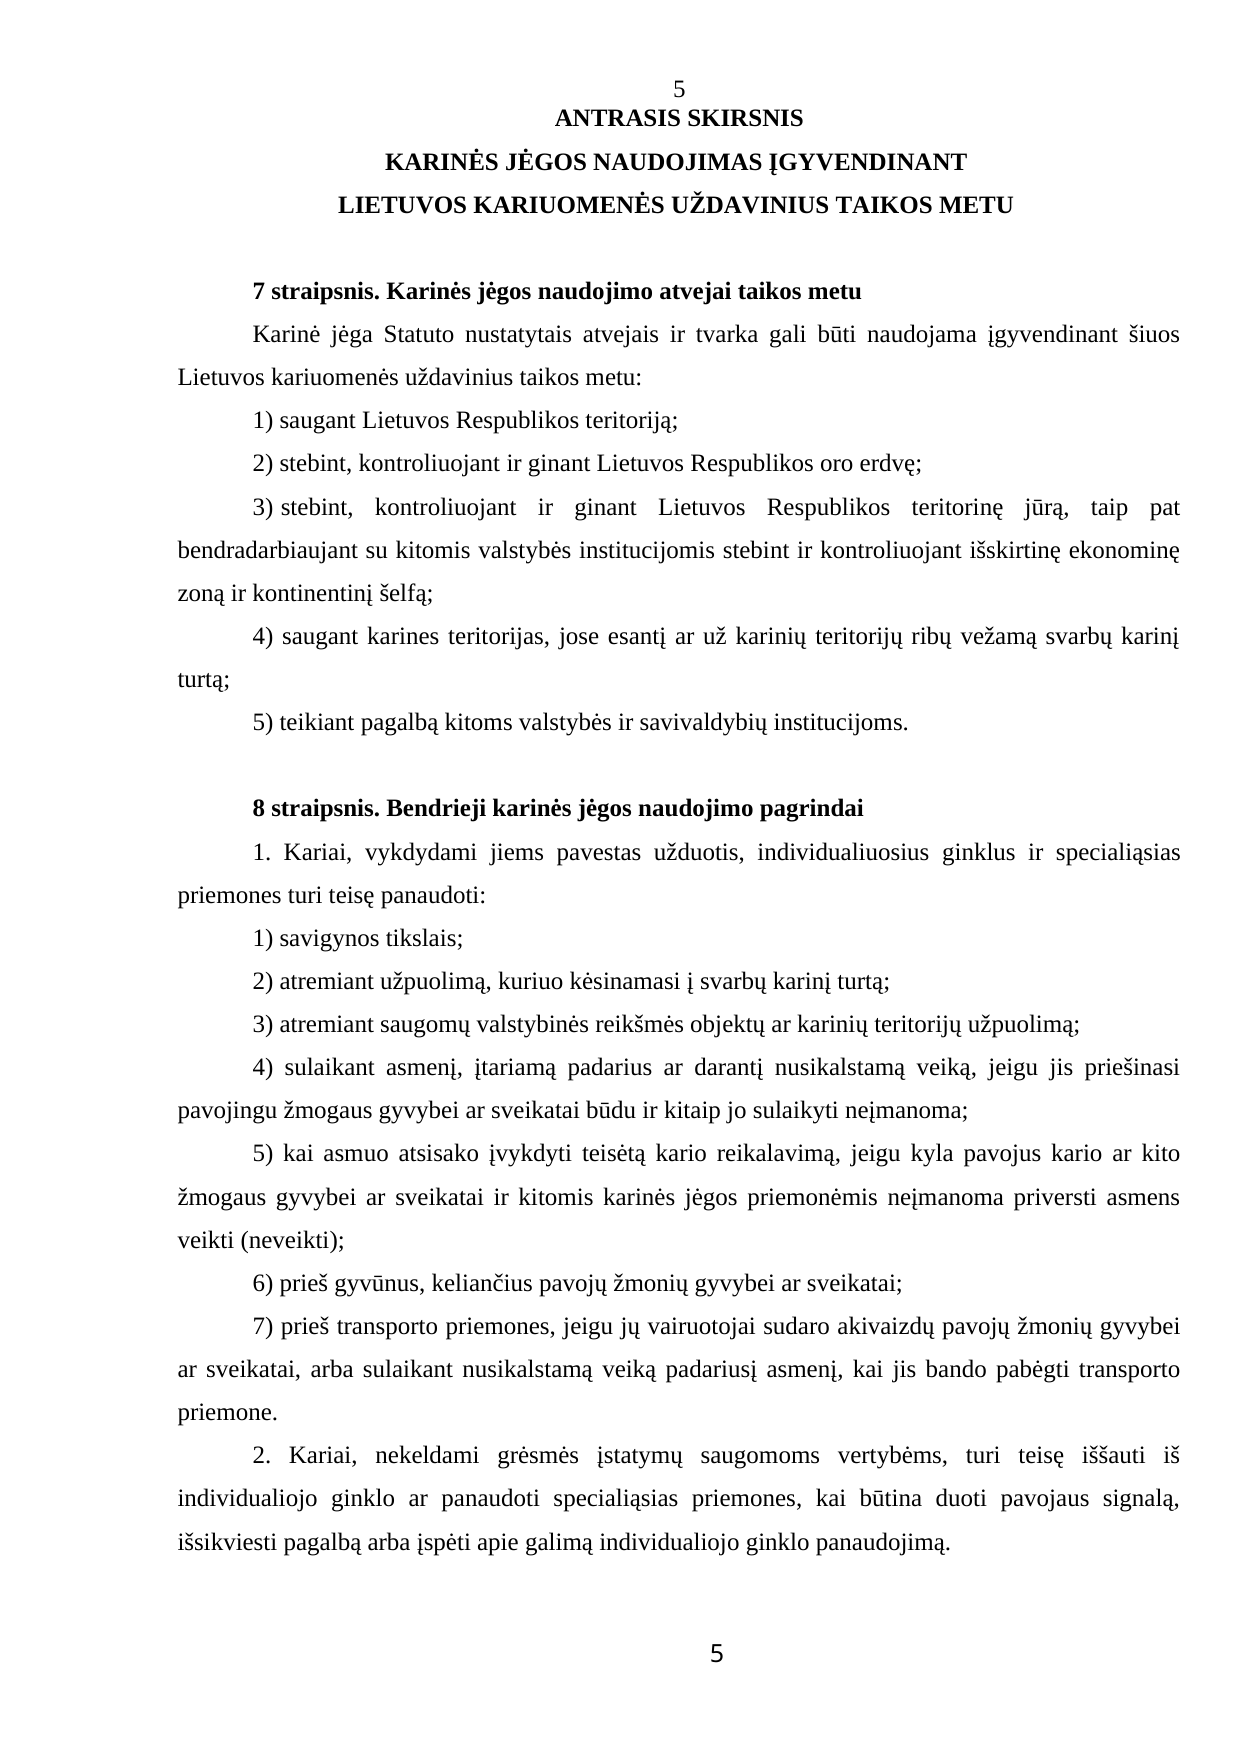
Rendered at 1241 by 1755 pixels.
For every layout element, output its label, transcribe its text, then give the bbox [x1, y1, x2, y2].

text 5) kai asmuo atsisako įvykdyti teisėtą kario reikalavimą, jeigu kyla pavojus kario ar kito žmogaus gyvybei ar sveikatai ir kitomis karinės jėgos priemonėmis neįmanoma priversti asmens veikti (neveikti); [177, 1138, 1181, 1253]
text 8 straipsnis. Bendrieji karinės jėgos naudojimo pagrindai [177, 793, 1181, 822]
text 3) stebint, kontroliuojant ir ginant Lietuvos Respublikos teritorinę jūrą, taip pat bendradarbiaujant su kitomis valstybės institucijomis stebint ir kontroliuojant išskirtinę ekonominę zoną ir kontinentinį šelfą; [177, 492, 1181, 607]
text Karinė jėga Statuto nustatytais atvejais ir tvarka gali būti naudojama įgyvendinant šiuos Lietuvos kariuomenės uždavinius taikos metu: [177, 319, 1181, 391]
text 7) prieš transporto priemones, jeigu jų vairuotojai sudaro akivaizdų pavojų žmonių gyvybei ar sveikatai, arba sulaikant nusikalstamą veiką padariusį asmenį, kai jis bando pabėgti transporto priemone. [177, 1311, 1181, 1426]
text 4) saugant karines teritorijas, jose esantį ar už karinių teritorijų ribų vežamą svarbų karinį turtą; [177, 621, 1181, 693]
text 2) atremiant užpuolimą, kuriuo kėsinamasi į svarbų karinį turtą; [177, 966, 1181, 995]
text KARINĖS JĖGOS NAUDOJIMAS ĮGYVENDINANT LIETUVOS KARIUOMENĖS UŽDAVINIUS TAIKOS METU [177, 147, 1181, 218]
text 3) atremiant saugomų valstybinės reikšmės objektų ar karinių teritorijų užpuolimą; [177, 1009, 1181, 1038]
text 6) prieš gyvūnus, keliančius pavojų žmonių gyvybei ar sveikatai; [177, 1268, 1181, 1297]
text 1) saugant Lietuvos Respublikos teritoriją; [177, 405, 1181, 434]
text 1. Kariai, vykdydami jiems pavestas užduotis, individualiuosius ginklus ir specialiąsias priemones turi teisę panaudoti: [177, 837, 1181, 908]
text 1) savigynos tikslais; [177, 923, 1181, 952]
text 4) sulaikant asmenį, įtariamą padarius ar darantį nusikalstamą veiką, jeigu jis priešinasi pavojingu žmogaus gyvybei ar sveikatai būdu ir kitaip jo sulaikyti neįmanoma; [177, 1052, 1181, 1124]
text 2) stebint, kontroliuojant ir ginant Lietuvos Respublikos oro erdvę; [177, 448, 1181, 477]
text 2. Kariai, nekeldami grėsmės įstatymų saugomoms vertybėms, turi teisę iššauti iš individualiojo ginklo ar panaudoti specialiąsias priemones, kai būtina duoti pavojaus signalą, išsikviesti pagalbą arba įspėti apie galimą individualiojo ginklo panaudojimą. [177, 1440, 1181, 1555]
text ANTRASIS SKIRSNIS [177, 103, 1181, 132]
text 7 straipsnis. Karinės jėgos naudojimo atvejai taikos metu [177, 276, 1181, 305]
text 5) teikiant pagalbą kitoms valstybės ir savivaldybių institucijoms. [177, 707, 1181, 736]
